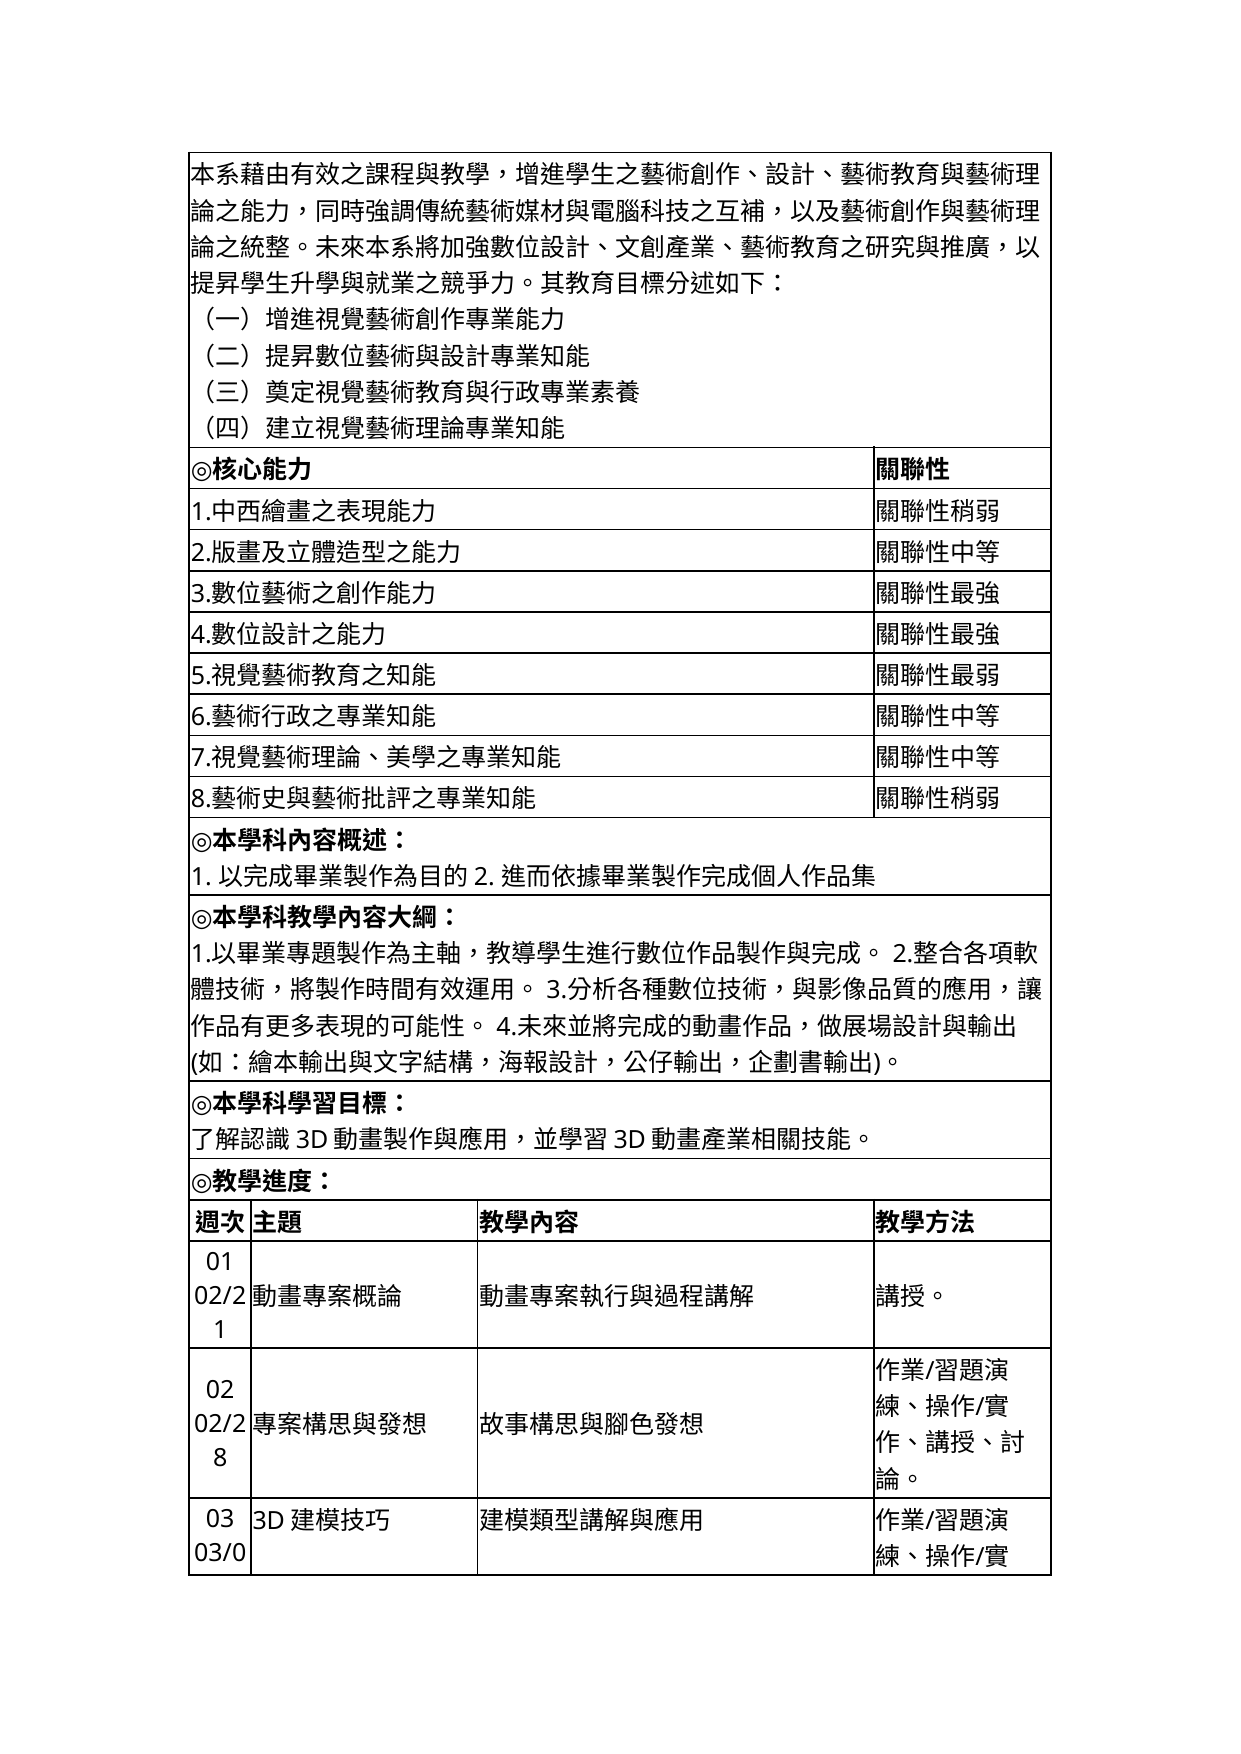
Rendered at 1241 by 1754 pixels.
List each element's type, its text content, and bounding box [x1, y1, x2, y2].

table_cell 故事構思與腳色發想 [478, 1349, 873, 1497]
table_cell ◎本學科教學內容大綱： 1.以畢業專題製作為主軸，教導學生進行數位作品製作與完成。 2.整合各項軟體技術，將製作時間有效運用。 3.分析各種數位技術，與影像品質的應用，讓作品有更多表現的可能性。 4.未來並將完成的動畫作品，做展場設計與輸出 (如：繪本輸出與文字結構，海報設計，公仔輸出，企劃書輸出)。 [190, 896, 1050, 1080]
table_cell 8.藝術史與藝術批評之專業知能 [190, 777, 873, 817]
table_cell 主題 [252, 1201, 477, 1240]
table_cell 5.視覺藝術教育之知能 [190, 654, 873, 693]
table_cell 專案構思與發想 [252, 1349, 477, 1497]
table_cell 關聯性中等 [875, 695, 1050, 734]
table_cell 02 02/28 [190, 1349, 250, 1497]
table_cell 建模類型講解與應用 [478, 1499, 873, 1574]
table_cell 關聯性中等 [875, 530, 1050, 570]
table_cell 關聯性 [875, 448, 1050, 488]
table_cell 4.數位設計之能力 [190, 613, 873, 652]
table_cell 03 03/0 [190, 1499, 250, 1574]
table_cell 教學內容 [478, 1201, 873, 1240]
table_cell 01 02/21 [190, 1242, 250, 1347]
table_cell 7.視覺藝術理論、美學之專業知能 [190, 736, 873, 776]
table_cell 1.中西繪畫之表現能力 [190, 489, 873, 529]
table_cell 關聯性最強 [875, 613, 1050, 652]
table_cell 作業/習題演練、操作/實 [875, 1499, 1050, 1574]
table_cell 3D建模技巧 [252, 1499, 477, 1574]
table_cell 關聯性最弱 [875, 654, 1050, 693]
table_cell 6.藝術行政之專業知能 [190, 695, 873, 734]
table_cell 教學方法 [875, 1201, 1050, 1240]
table_cell ◎教學進度： [190, 1159, 1050, 1199]
table_cell ◎本學科內容概述： 1. 以完成畢業製作為目的 2. 進而依據畢業製作完成個人作品集 [190, 818, 1050, 894]
table_cell 動畫專案執行與過程講解 [478, 1242, 873, 1347]
table_cell ◎本學科學習目標： 了解認識3D動畫製作與應用，並學習3D動畫產業相關技能。 [190, 1082, 1050, 1158]
table_cell 關聯性最強 [875, 572, 1050, 611]
table_cell ◎核心能力 [190, 448, 873, 488]
table_cell 關聯性稍弱 [875, 777, 1050, 817]
table_header 本系藉由有效之課程與教學，增進學生之藝術創作、設計、藝術教育與藝術理論之能力，同時強調傳統藝術媒材與電腦科技之互補，以及藝術創作與藝術理論之統整。未來本系將加強數位設計、文創產業、藝術教育之研究與推廣，以提昇學生升學與就業之競爭力。其教育目標分述如下： （一）增進視覺藝術創作專業能力 （二）提昇數位藝術與設計專業知能 （三）奠定視覺藝術教育與行政專業素養 （四）建立視覺藝術理論專業知能 [190, 153, 1050, 446]
table_cell 作業/習題演練、操作/實作、講授、討論。 [875, 1349, 1050, 1497]
table_cell 動畫專案概論 [252, 1242, 477, 1347]
table_cell 2.版畫及立體造型之能力 [190, 530, 873, 570]
table_cell 講授。 [875, 1242, 1050, 1347]
table_cell 關聯性中等 [875, 736, 1050, 776]
table_cell 關聯性稍弱 [875, 489, 1050, 529]
table_cell 週次 [190, 1201, 250, 1240]
table_cell 3.數位藝術之創作能力 [190, 572, 873, 611]
